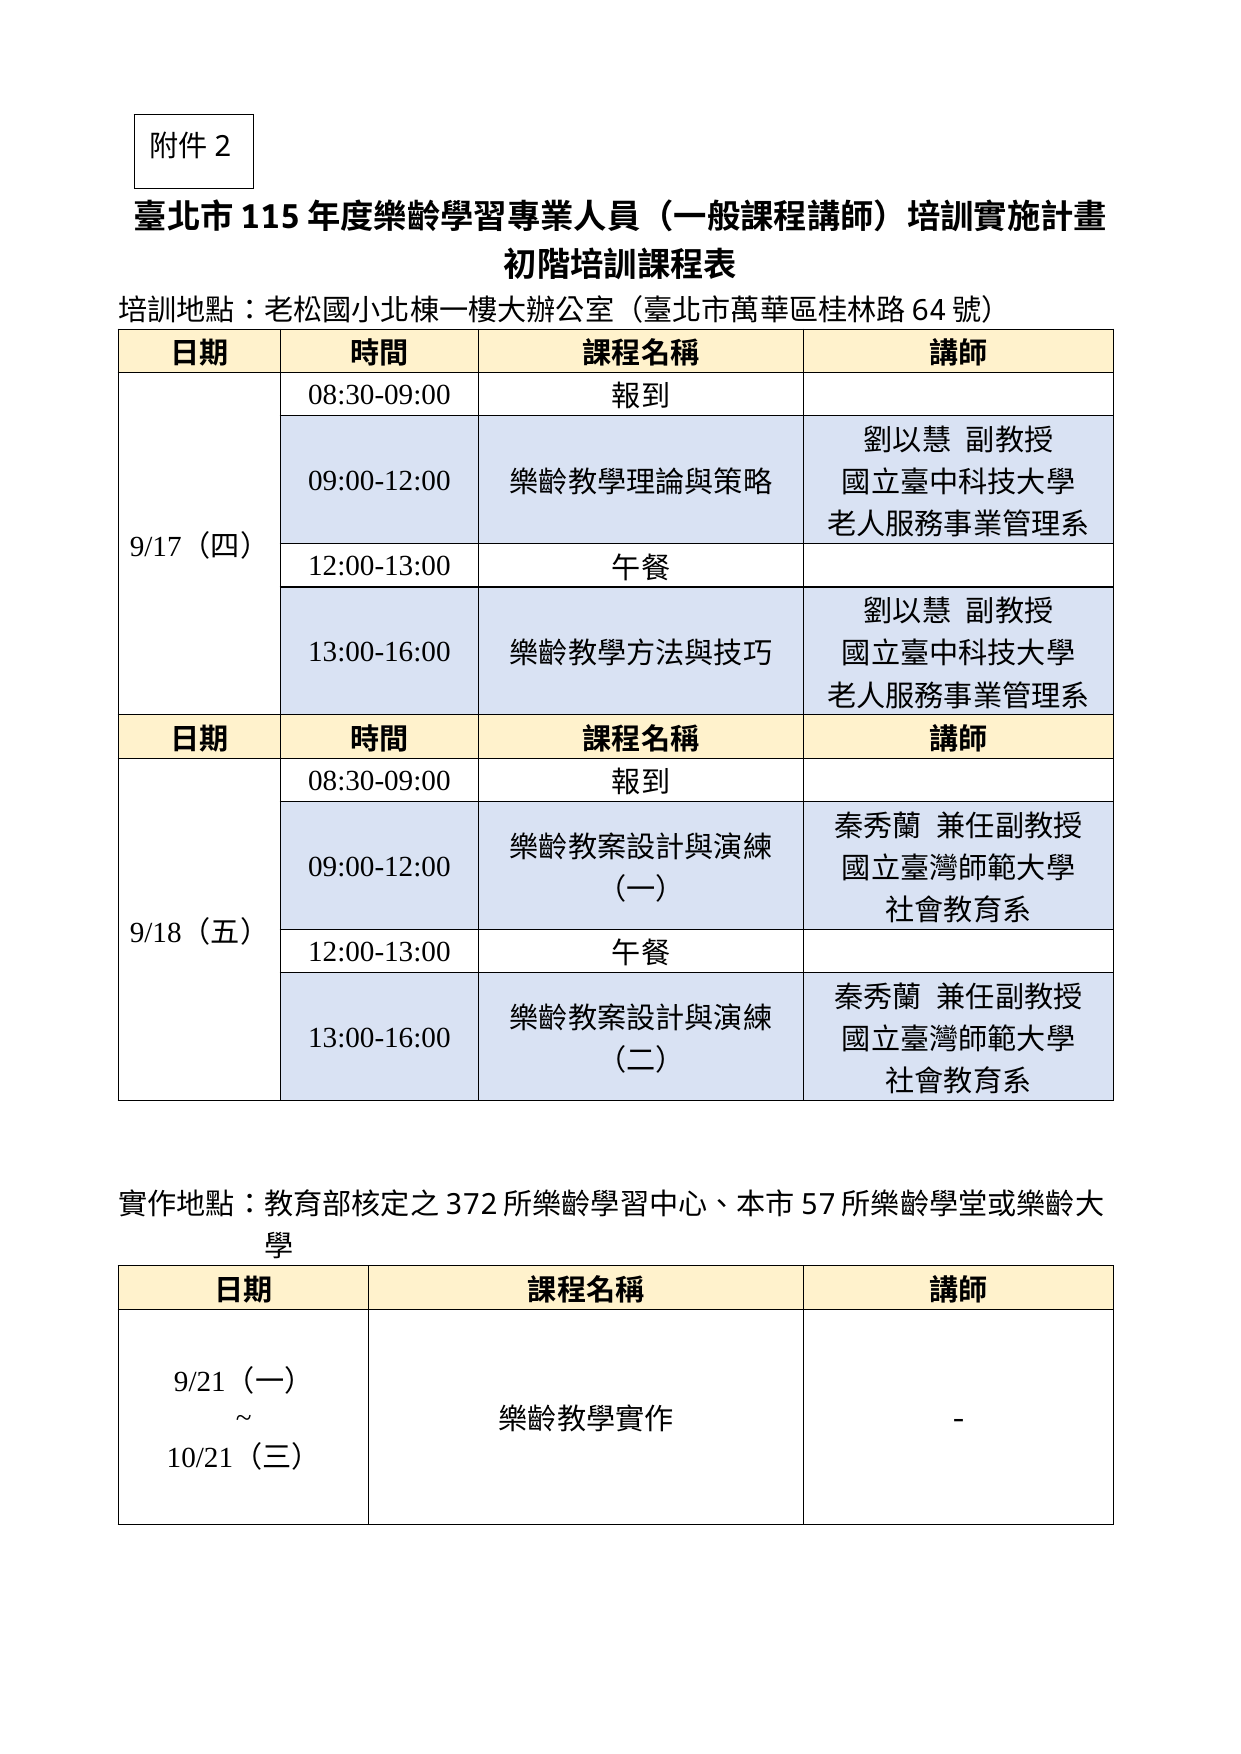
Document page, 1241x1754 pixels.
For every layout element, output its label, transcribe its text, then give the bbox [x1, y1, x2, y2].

table_cell - [804, 1310, 1113, 1524]
table_cell [804, 544, 1113, 586]
table_cell 9/17（四） [119, 373, 280, 714]
table_cell 樂齡教案設計與演練（一） [479, 802, 803, 929]
table_cell 報到 [479, 759, 803, 801]
table_cell [804, 930, 1113, 972]
table_cell 13:00-16:00 [281, 973, 478, 1100]
table_cell 午餐 [479, 930, 803, 972]
table_cell 樂齡教學方法與技巧 [479, 588, 803, 714]
table_header 日期 [119, 1266, 368, 1309]
table_cell 08:30-09:00 [281, 373, 478, 415]
table_cell 日期 [119, 715, 280, 758]
table_cell 13:00-16:00 [281, 588, 478, 714]
table_header 日期 [119, 330, 280, 372]
text 臺北市115年度樂齡學習專業人員（一般課程講師）培訓實施計畫 [118, 115, 1122, 238]
table_cell 講師 [804, 715, 1113, 758]
table_header 講師 [804, 330, 1113, 372]
table_cell 樂齡教案設計與演練（二） [479, 973, 803, 1100]
table_header 課程名稱 [479, 330, 803, 372]
table_cell 課程名稱 [479, 715, 803, 758]
table_cell 12:00-13:00 [281, 544, 478, 586]
table_cell 09:00-12:00 [281, 416, 478, 543]
text 初階培訓課程表 [118, 238, 1122, 286]
table_cell 樂齡教學理論與策略 [479, 416, 803, 543]
table_cell 08:30-09:00 [281, 759, 478, 801]
table_header 課程名稱 [369, 1266, 803, 1309]
table_cell 09:00-12:00 [281, 802, 478, 929]
table_cell 秦秀蘭 兼任副教授 國立臺灣師範大學 社會教育系 [804, 802, 1113, 929]
table_cell 12:00-13:00 [281, 930, 478, 972]
table_cell 時間 [281, 715, 478, 758]
table_header 時間 [281, 330, 478, 372]
text 附件2 [149, 122, 238, 165]
text 實作地點：教育部核定之372所樂齡學習中心、本市57所樂齡學堂或樂齡大學 [118, 1181, 1122, 1265]
table_cell 午餐 [479, 544, 803, 586]
table_cell [804, 373, 1113, 415]
table_cell 劉以慧 副教授 國立臺中科技大學 老人服務事業管理系 [804, 416, 1113, 543]
table_cell 報到 [479, 373, 803, 415]
table_cell 9/18（五） [119, 759, 280, 1100]
text 培訓地點：老松國小北棟一樓大辦公室（臺北市萬華區桂林路64號） [118, 286, 1122, 328]
table_header 講師 [804, 1266, 1113, 1309]
table_cell 9/21（一） ~ 10/21（三） [119, 1310, 368, 1524]
table_cell 樂齡教學實作 [369, 1310, 803, 1524]
table_cell [804, 759, 1113, 801]
table_cell 秦秀蘭 兼任副教授 國立臺灣師範大學 社會教育系 [804, 973, 1113, 1100]
table_cell 劉以慧 副教授 國立臺中科技大學 老人服務事業管理系 [804, 588, 1113, 714]
